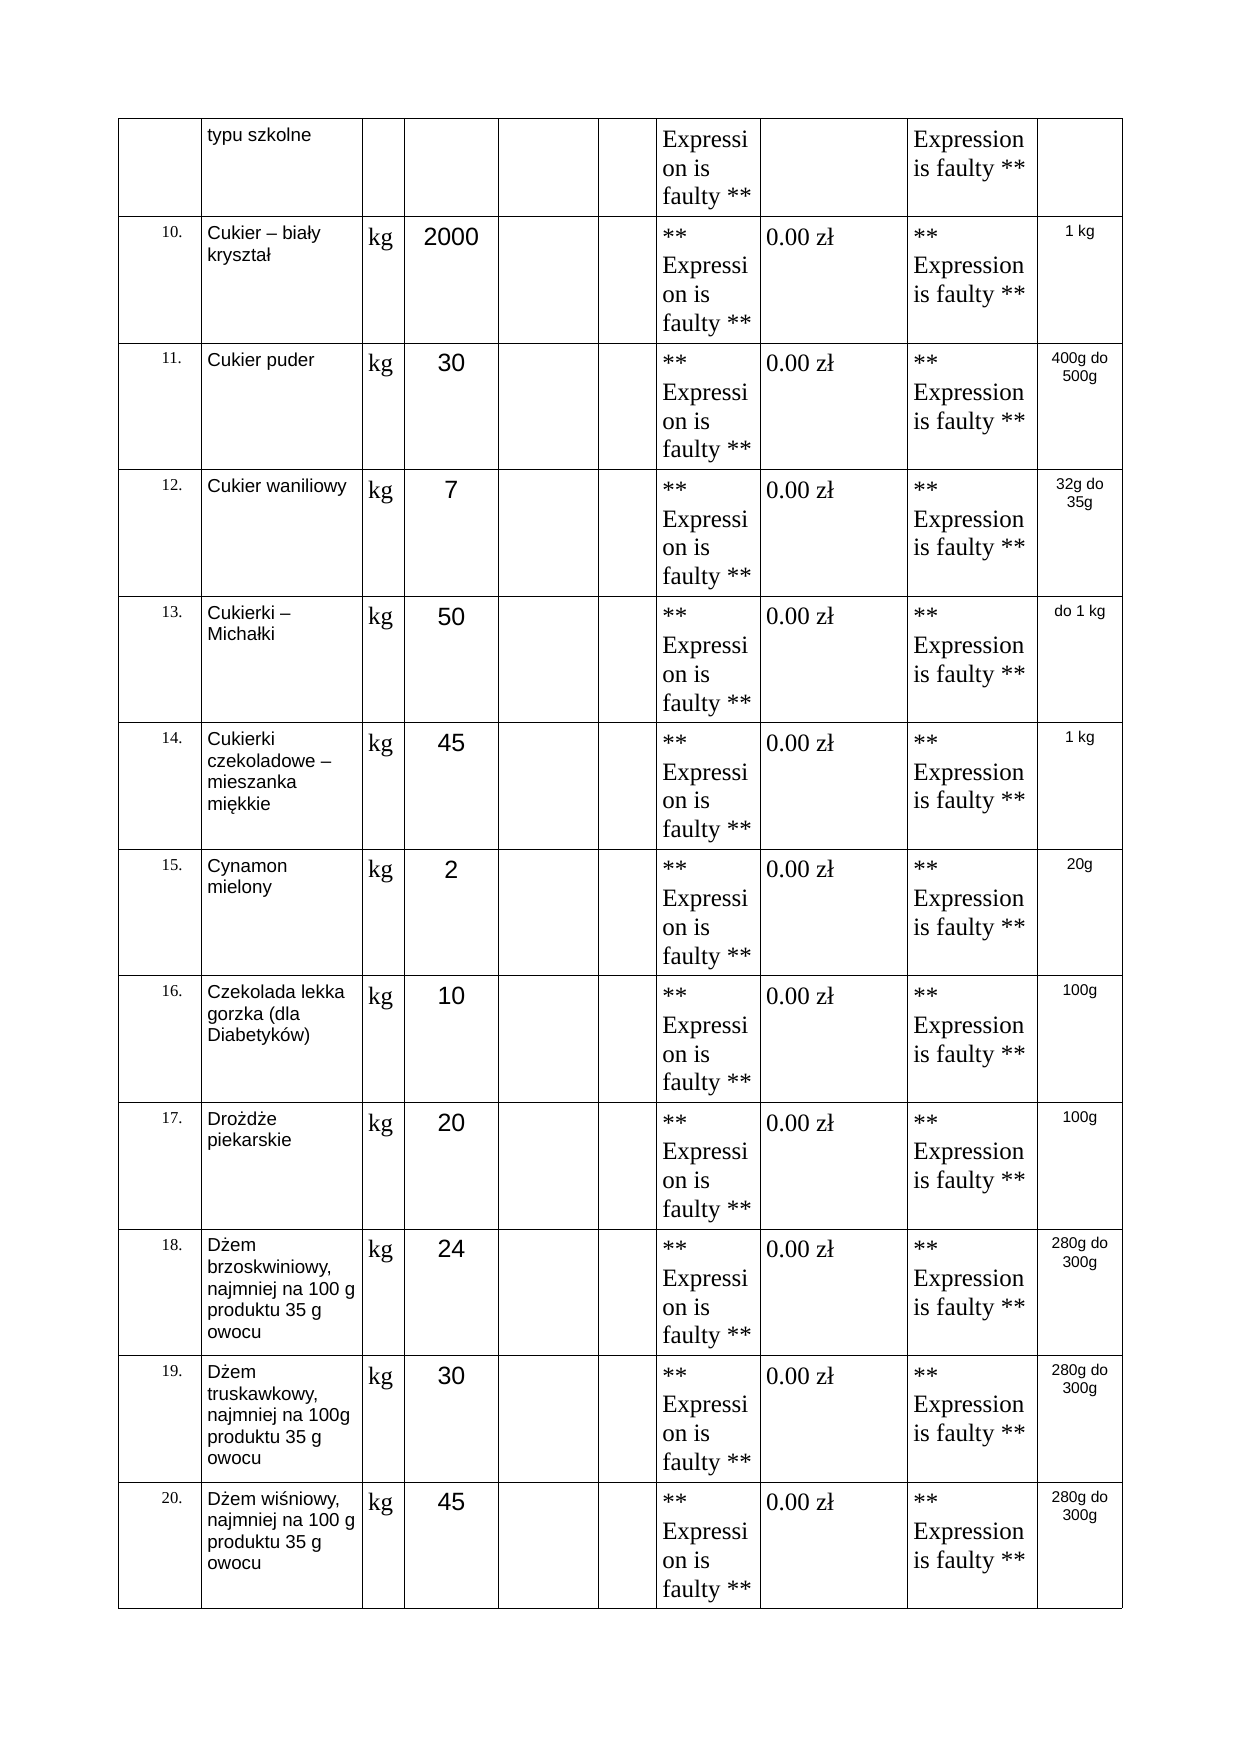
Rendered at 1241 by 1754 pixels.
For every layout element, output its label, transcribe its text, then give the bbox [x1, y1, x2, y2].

table_cell 30 [405, 1356, 498, 1482]
table_cell 0,00 zł [657, 217, 760, 342]
table_cell 20g [1038, 850, 1122, 975]
table_cell [599, 976, 656, 1102]
table_cell 0,00 zł [657, 597, 760, 722]
table_cell [119, 344, 201, 469]
table_cell 0,00 zł [761, 850, 907, 975]
table_cell 0,00 zł [657, 723, 760, 849]
table_cell 0,00 zł [908, 976, 1037, 1102]
table_cell 1 kg [1038, 217, 1122, 342]
table_cell 2000 [405, 217, 498, 342]
table_cell [499, 217, 598, 342]
table_cell 0,00 zł [761, 597, 907, 722]
table_cell typu szkolne [202, 119, 362, 216]
table_cell kg [363, 217, 404, 342]
table_cell [599, 344, 656, 469]
table_cell 280g do 300g [1038, 1230, 1122, 1355]
table_cell [599, 217, 656, 342]
table_cell 0,00 zł [908, 1356, 1037, 1482]
table_cell [119, 217, 201, 342]
table_cell Cukierki – Michałki [202, 597, 362, 722]
table_cell 280g do 300g [1038, 1356, 1122, 1482]
table_cell [599, 1230, 656, 1355]
table_cell [599, 470, 656, 596]
table_cell Dżem truskawkowy, najmniej na 100g produktu 35 g owocu [202, 1356, 362, 1482]
table_cell Dżem brzoskwiniowy, najmniej na 100 g produktu 35 g owocu [202, 1230, 362, 1355]
table_cell 0,00 zł [908, 217, 1037, 342]
table_cell kg [363, 470, 404, 596]
table_cell kg [363, 723, 404, 849]
table_cell 0,00 zł [761, 976, 907, 1102]
table_cell [363, 119, 404, 216]
table_cell kg [363, 1483, 404, 1608]
table_cell 0,00 zł [908, 119, 1037, 216]
table_cell [499, 1483, 598, 1608]
table_cell 0,00 zł [657, 850, 760, 975]
table_cell [405, 119, 498, 216]
table_cell [119, 1103, 201, 1228]
table_cell 0,00 zł [657, 1230, 760, 1355]
table_cell 400g do 500g [1038, 344, 1122, 469]
table_cell [119, 850, 201, 975]
table_cell [499, 470, 598, 596]
table_cell 7 [405, 470, 498, 596]
table_cell [119, 119, 201, 216]
table_cell 0,00 zł [761, 344, 907, 469]
table_cell 0,00 zł [908, 1483, 1037, 1608]
table_cell kg [363, 1356, 404, 1482]
table_cell Cukier – biały kryształ [202, 217, 362, 342]
table_cell 45 [405, 1483, 498, 1608]
table_cell 20 [405, 1103, 498, 1228]
table_cell [599, 597, 656, 722]
table_cell Cukier puder [202, 344, 362, 469]
table_cell 0,00 zł [761, 1483, 907, 1608]
table_cell [119, 597, 201, 722]
table_cell 280g do 300g [1038, 1483, 1122, 1608]
table_cell kg [363, 344, 404, 469]
table_cell [499, 119, 598, 216]
table_cell 0,00 zł [657, 119, 760, 216]
table_cell 0,00 zł [761, 1230, 907, 1355]
table_cell [499, 976, 598, 1102]
table_cell Drożdże piekarskie [202, 1103, 362, 1228]
table_cell 0,00 zł [657, 1103, 760, 1228]
table_cell 100g [1038, 1103, 1122, 1228]
table_cell [599, 1356, 656, 1482]
table_cell [599, 850, 656, 975]
table_cell [599, 119, 656, 216]
table_cell Dżem wiśniowy, najmniej na 100 g produktu 35 g owocu [202, 1483, 362, 1608]
table_cell kg [363, 976, 404, 1102]
table_cell kg [363, 1230, 404, 1355]
table_cell 10 [405, 976, 498, 1102]
table_cell 0,00 zł [908, 470, 1037, 596]
table_cell [499, 723, 598, 849]
table_cell 0,00 zł [761, 723, 907, 849]
table_cell 0,00 zł [657, 976, 760, 1102]
table_cell 0,00 zł [657, 470, 760, 596]
table_cell [499, 344, 598, 469]
table_cell 0,00 zł [908, 1103, 1037, 1228]
table_cell [499, 597, 598, 722]
table_cell 2 [405, 850, 498, 975]
table_cell [119, 470, 201, 596]
table_cell kg [363, 850, 404, 975]
table_cell do 1 kg [1038, 597, 1122, 722]
table_cell Cukierki czekoladowe – mieszanka miękkie [202, 723, 362, 849]
table_cell [119, 723, 201, 849]
table_cell [119, 976, 201, 1102]
table_cell [599, 1483, 656, 1608]
table_cell 0,00 zł [908, 1230, 1037, 1355]
table_cell [599, 1103, 656, 1228]
table_cell kg [363, 597, 404, 722]
table_cell 0,00 zł [657, 344, 760, 469]
table_cell 45 [405, 723, 498, 849]
table_cell 100g [1038, 976, 1122, 1102]
table_cell 30 [405, 344, 498, 469]
table_cell kg [363, 1103, 404, 1228]
table_cell [499, 1230, 598, 1355]
table_cell Czekolada lekka gorzka (dla Diabetyków) [202, 976, 362, 1102]
table_cell 0,00 zł [908, 723, 1037, 849]
table_cell [1038, 119, 1122, 216]
table_cell 24 [405, 1230, 498, 1355]
table_cell Cynamon mielony [202, 850, 362, 975]
table_cell 32g do 35g [1038, 470, 1122, 596]
table_cell 0,00 zł [908, 850, 1037, 975]
table_cell 0,00 zł [761, 470, 907, 596]
table_cell [599, 723, 656, 849]
table_cell [499, 1103, 598, 1228]
table_cell 0,00 zł [761, 119, 907, 216]
table_cell [119, 1230, 201, 1355]
table_cell Cukier waniliowy [202, 470, 362, 596]
table_cell [119, 1356, 201, 1482]
table_cell 1 kg [1038, 723, 1122, 849]
table_cell 0,00 zł [657, 1483, 760, 1608]
table_cell 0,00 zł [657, 1356, 760, 1482]
table_cell [499, 1356, 598, 1482]
table_cell 0,00 zł [908, 344, 1037, 469]
table_cell [119, 1483, 201, 1608]
table_cell 0,00 zł [761, 217, 907, 342]
table_cell 0,00 zł [908, 597, 1037, 722]
table_cell 0,00 zł [761, 1356, 907, 1482]
table_cell 50 [405, 597, 498, 722]
table_cell [499, 850, 598, 975]
table_cell 0,00 zł [761, 1103, 907, 1228]
